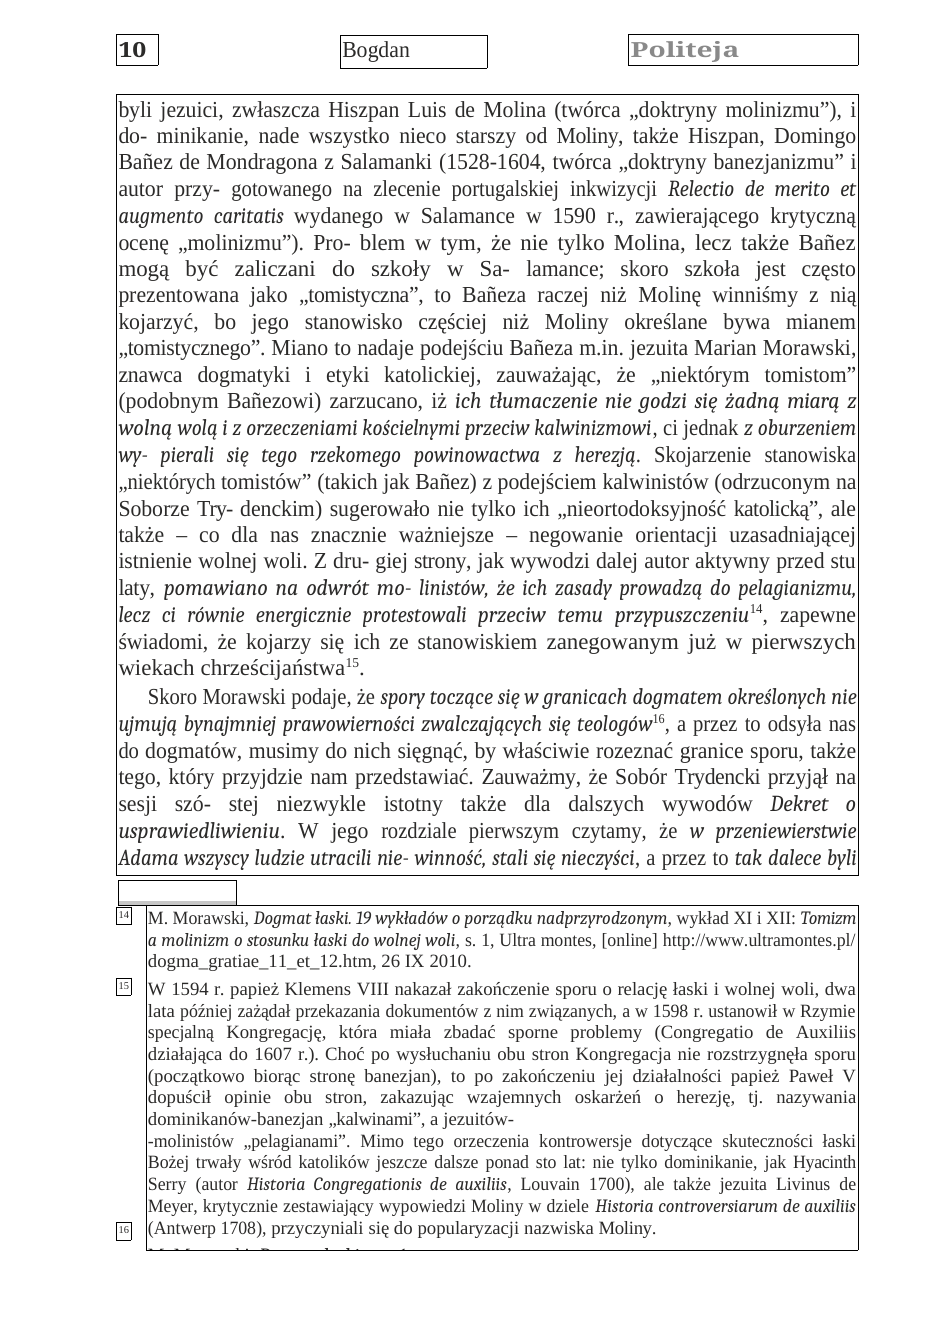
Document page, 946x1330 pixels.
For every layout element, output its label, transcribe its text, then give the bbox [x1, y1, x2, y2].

text Skoro Morawski podaje, że spory toczące się w granicach dogmatem określonych nie ujmują bynajmniej prawowierności zwalczających się teologów16, a przez to odsyła nas do dogmatów, musimy do nich sięgnąć, by właściwie rozeznać granice sporu, także tego, który przyjdzie nam przedstawiać. Zauważmy, że Sobór Trydencki przyjął na sesji szó- stej niezwykle istotny także dla dalszych wywodów Dekret o usprawiedliwieniu. W jego rozdziale pierwszym czytamy, że w przeniewierstwie Adama wszyscy ludzie utracili nie- winność, stali się nieczyści, a przez to tak dalece byli niewolnikami grzechu i pod władzą diabła i śmierci, że nie tylko poganie siłami natury, ale nawet Żydzi literą prawa Moj- żesza nie mogli być uwolnieni ani się podźwignąć, choć ich wolna wola była prawie nie- [118, 683, 857, 875]
text 15 [118, 980, 131, 992]
text 16 [118, 1224, 131, 1236]
text M. Morawski, Dogmat łaski. 19 wykładów o porządku nadprzyrodzonym, wykład XI i XII: Tomizm a molinizm o stosunku łaski do wolnej woli, s. 1, Ultra montes, [online] http://www.ultramontes.pl/ dogma_gratiae_11_et_12.htm, 26 IX 2010. [148, 907, 856, 972]
text 100 [118, 35, 158, 65]
text 14 [118, 909, 131, 921]
text Bogdan Szlachta [342, 37, 487, 68]
text byli jezuici, zwłaszcza Hiszpan Luis de Molina (twórca „doktryny molinizmu”), i do- minikanie, nade wszystko nieco starszy od Moliny, także Hiszpan, Domingo Bañez de Mondragona z Salamanki (1528-1604, twórca „doktryny banezjanizmu” i autor przy- gotowanego na zlecenie portugalskiej inkwizycji Relectio de merito et augmento caritatis wydanego w Salamance w 1590 r., zawierającego krytyczną ocenę „molinizmu”). Pro- blem w tym, że nie tylko Molina, lecz także Bañez mogą być zaliczani do szkoły w Sa- lamance; skoro szkoła jest często prezentowana jako „tomistyczna”, to Bañeza raczej niż Molinę winniśmy z nią kojarzyć, bo jego stanowisko częściej niż Moliny określane bywa mianem „tomistycznego”. Miano to nadaje podejściu Bañeza m.in. jezuita Marian Morawski, znawca dogmatyki i etyki katolickiej, zauważając, że „niektórym tomistom” (podobnym Bañezowi) zarzucano, iż ich tłumaczenie nie godzi się żadną miarą z wolną wolą i z orzeczeniami kościelnymi przeciw kalwinizmowi, ci jednak z oburzeniem wy- pierali się tego rzekomego powinowactwa z herezją. Skojarzenie stanowiska „niektórych tomistów” (takich jak Bañez) z podejściem kalwinistów (odrzuconym na Soborze Try- denckim) sugerowało nie tylko ich „nieortodoksyjność katolicką”, ale także – co dla nas znacznie ważniejsze – negowanie orientacji uzasadniającej istnienie wolnej woli. Z dru- giej strony, jak wywodzi dalej autor aktywny przed stu laty, pomawiano na odwrót mo- linistów, że ich zasady prowadzą do pelagianizmu, lecz ci równie energicznie protestowali przeciw temu przypuszczeniu14, zapewne świadomi, że kojarzy się ich ze stanowiskiem zanegowanym już w pierwszych wiekach chrześcijaństwa15. [118, 96, 857, 681]
text W 1594 r. papież Klemens VIII nakazał zakończenie sporu o relację łaski i wolnej woli, dwa lata później zażądał przekazania dokumentów z nim związanych, a w 1598 r. ustanowił w Rzymie specjalną Kongregację, która miała zbadać sporne problemy (Congregatio de Auxiliis działająca do 1607 r.). Choć po wysłuchaniu obu stron Kongregacja nie rozstrzygnęła sporu (początkowo biorąc stronę banezjan), to po zakończeniu jej działalności papież Paweł V dopuścił opinie obu stron, zakazując wzajemnych oskarżeń o herezję, tj. nazywania dominikanów-banezjan „kalwinami”, a jezuitów- [148, 978, 856, 1129]
text M. Morawski, Dogmat łaski…, s. 1. [148, 1244, 858, 1250]
text -molinistów „pelagianami”. Mimo tego orzeczenia kontrowersje dotyczące skuteczności łaski Bożej trwały wśród katolików jeszcze dalsze ponad sto lat: nie tylko dominikanie, jak Hyacinth Serry (autor Historia Congregationis de auxiliis, Louvain 1700), ale także jezuita Livinus de Meyer, krytycznie zestawiający wypowiedzi Moliny w dziele Historia controversiarum de auxiliis (Antwerp 1708), przyczyniali się do popularyzacji nazwiska Moliny. [148, 1130, 856, 1239]
text Politeja 6(32)/2014 [630, 35, 858, 65]
